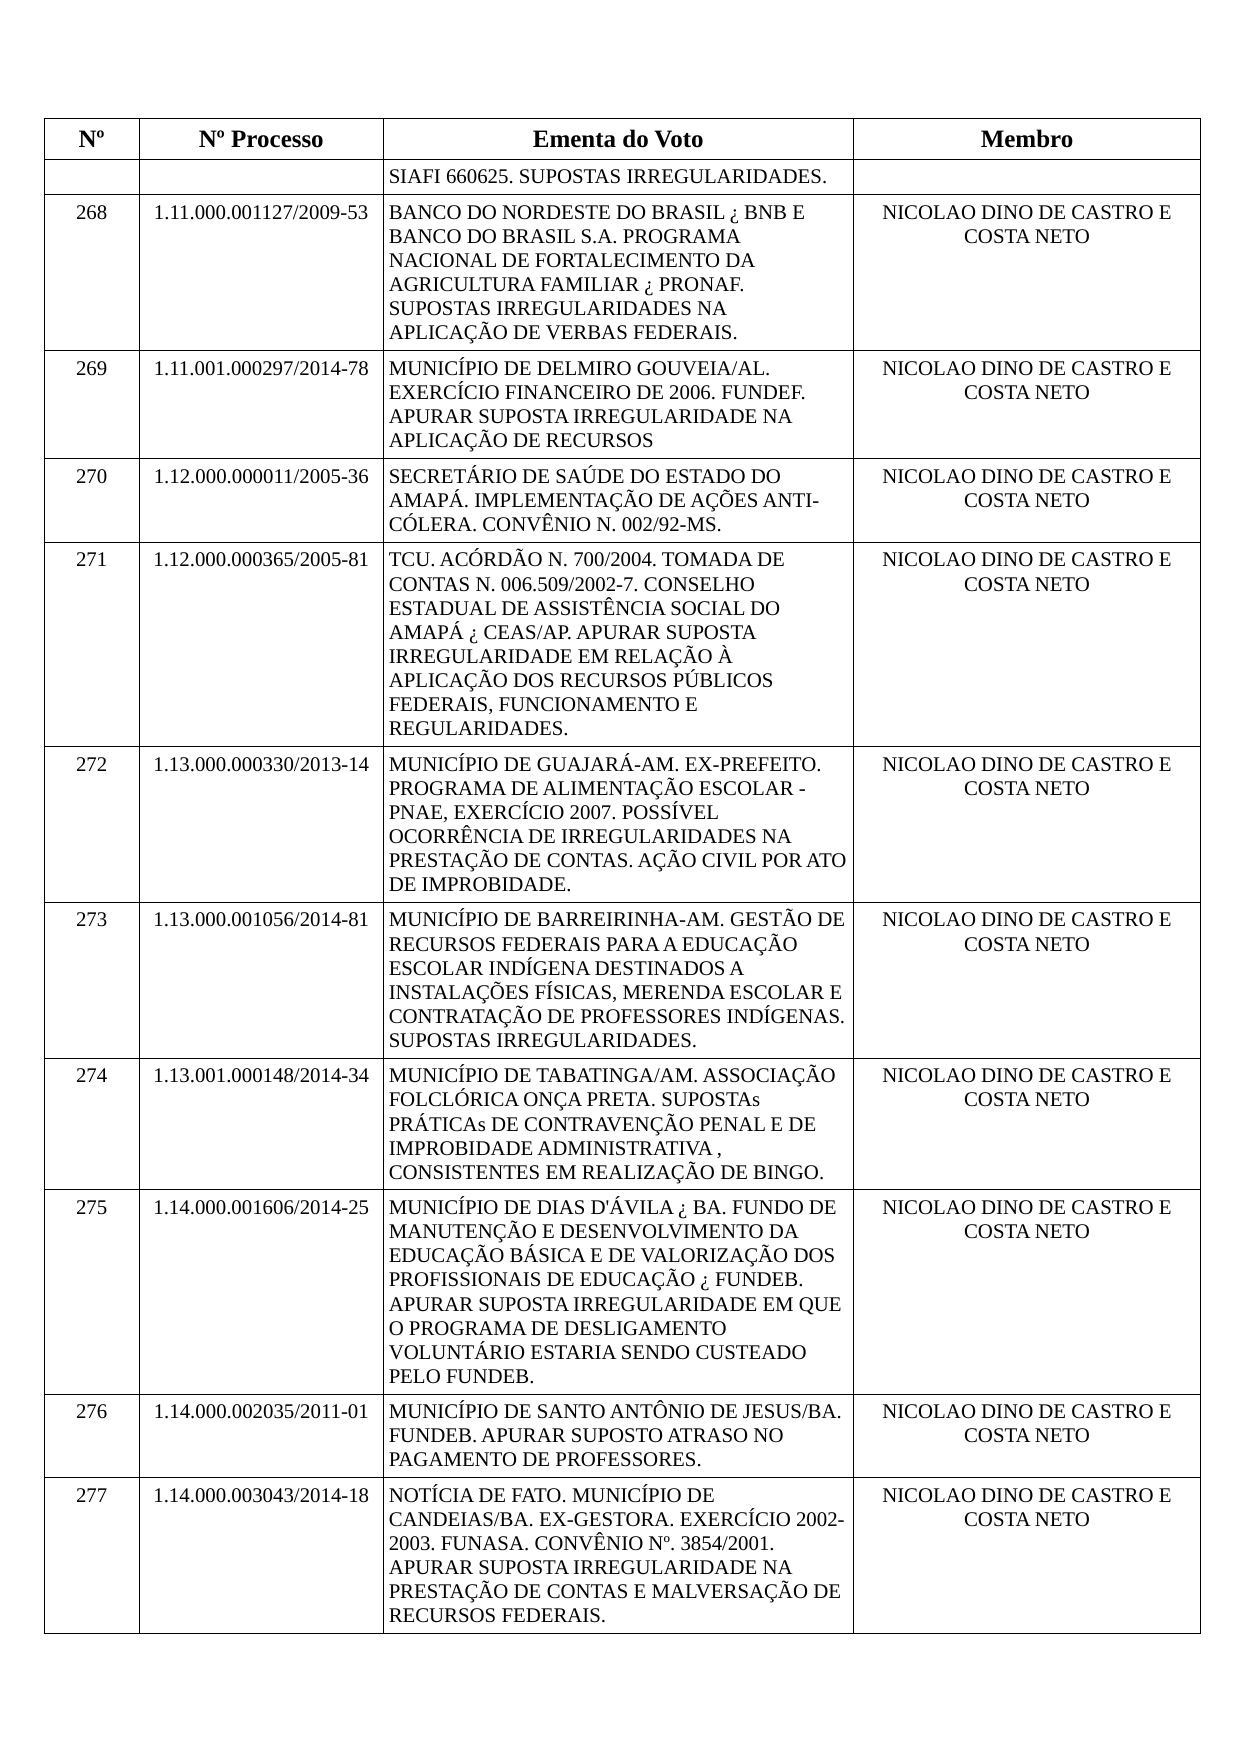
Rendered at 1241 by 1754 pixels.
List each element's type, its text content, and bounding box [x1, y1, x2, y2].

table_cell 1.11.000.001127/2009-53 [140, 195, 383, 350]
table_cell SIAFI 660625. SUPOSTAS IRREGULARIDADES. [384, 160, 853, 194]
table_cell NICOLAO DINO DE CASTRO E COSTA NETO [854, 747, 1200, 902]
table_cell 277 [45, 1478, 139, 1633]
table_header Ementa do Voto [384, 119, 853, 158]
table_cell MUNICÍPIO DE TABATINGA/AM. ASSOCIAÇÃO FOLCLÓRICA ONÇA PRETA. SUPOSTAs PRÁTICAs DE CONTRAVENÇÃO PENAL E DE IMPROBIDADE ADMINISTRATIVA , CONSISTENTES EM REALIZAÇÃO DE BINGO. [384, 1059, 853, 1189]
table_cell TCU. ACÓRDÃO N. 700/2004. TOMADA DE CONTAS N. 006.509/2002-7. CONSELHO ESTADUAL DE ASSISTÊNCIA SOCIAL DO AMAPÁ ¿ CEAS/AP. APURAR SUPOSTA IRREGULARIDADE EM RELAÇÃO À APLICAÇÃO DOS RECURSOS PÚBLICOS FEDERAIS, FUNCIONAMENTO E REGULARIDADES. [384, 543, 853, 746]
table_cell 1.12.000.000011/2005-36 [140, 459, 383, 542]
table_cell NICOLAO DINO DE CASTRO E COSTA NETO [854, 351, 1200, 458]
table_cell MUNICÍPIO DE BARREIRINHA-AM. GESTÃO DE RECURSOS FEDERAIS PARA A EDUCAÇÃO ESCOLAR INDÍGENA DESTINADOS A INSTALAÇÕES FÍSICAS, MERENDA ESCOLAR E CONTRATAÇÃO DE PROFESSORES INDÍGENAS. SUPOSTAS IRREGULARIDADES. [384, 903, 853, 1057]
table_cell 274 [45, 1059, 139, 1189]
table_cell MUNICÍPIO DE GUAJARÁ-AM. EX-PREFEITO. PROGRAMA DE ALIMENTAÇÃO ESCOLAR - PNAE, EXERCÍCIO 2007. POSSÍVEL OCORRÊNCIA DE IRREGULARIDADES NA PRESTAÇÃO DE CONTAS. AÇÃO CIVIL POR ATO DE IMPROBIDADE. [384, 747, 853, 902]
table_cell BANCO DO NORDESTE DO BRASIL ¿ BNB E BANCO DO BRASIL S.A. PROGRAMA NACIONAL DE FORTALECIMENTO DA AGRICULTURA FAMILIAR ¿ PRONAF. SUPOSTAS IRREGULARIDADES NA APLICAÇÃO DE VERBAS FEDERAIS. [384, 195, 853, 350]
table_cell 1.13.000.001056/2014-81 [140, 903, 383, 1057]
table_cell NICOLAO DINO DE CASTRO E COSTA NETO [854, 543, 1200, 746]
table_cell NICOLAO DINO DE CASTRO E COSTA NETO [854, 1395, 1200, 1477]
table_cell [854, 160, 1200, 194]
table_header Nº Processo [140, 119, 383, 158]
table_cell 1.13.001.000148/2014-34 [140, 1059, 383, 1189]
table_cell NOTÍCIA DE FATO. MUNICÍPIO DE CANDEIAS/BA. EX-GESTORA. EXERCÍCIO 2002-2003. FUNASA. CONVÊNIO Nº. 3854/2001. APURAR SUPOSTA IRREGULARIDADE NA PRESTAÇÃO DE CONTAS E MALVERSAÇÃO DE RECURSOS FEDERAIS. [384, 1478, 853, 1633]
table_cell NICOLAO DINO DE CASTRO E COSTA NETO [854, 195, 1200, 350]
table_cell 271 [45, 543, 139, 746]
table_cell 1.11.001.000297/2014-78 [140, 351, 383, 458]
table_cell SECRETÁRIO DE SAÚDE DO ESTADO DO AMAPÁ. IMPLEMENTAÇÃO DE AÇÕES ANTI-CÓLERA. CONVÊNIO N. 002/92-MS. [384, 459, 853, 542]
table_cell MUNICÍPIO DE DIAS D'ÁVILA ¿ BA. FUNDO DE MANUTENÇÃO E DESENVOLVIMENTO DA EDUCAÇÃO BÁSICA E DE VALORIZAÇÃO DOS PROFISSIONAIS DE EDUCAÇÃO ¿ FUNDEB. APURAR SUPOSTA IRREGULARIDADE EM QUE O PROGRAMA DE DESLIGAMENTO VOLUNTÁRIO ESTARIA SENDO CUSTEADO PELO FUNDEB. [384, 1190, 853, 1393]
table_cell 1.13.000.000330/2013-14 [140, 747, 383, 902]
table_cell NICOLAO DINO DE CASTRO E COSTA NETO [854, 459, 1200, 542]
table_cell 1.14.000.003043/2014-18 [140, 1478, 383, 1633]
table_cell 276 [45, 1395, 139, 1477]
table_cell MUNICÍPIO DE DELMIRO GOUVEIA/AL. EXERCÍCIO FINANCEIRO DE 2006. FUNDEF. APURAR SUPOSTA IRREGULARIDADE NA APLICAÇÃO DE RECURSOS [384, 351, 853, 458]
table_cell 270 [45, 459, 139, 542]
table_cell 268 [45, 195, 139, 350]
table_cell 1.14.000.002035/2011-01 [140, 1395, 383, 1477]
table_cell [45, 160, 139, 194]
table_cell 272 [45, 747, 139, 902]
table_cell 275 [45, 1190, 139, 1393]
table_cell 269 [45, 351, 139, 458]
table_cell MUNICÍPIO DE SANTO ANTÔNIO DE JESUS/BA. FUNDEB. APURAR SUPOSTO ATRASO NO PAGAMENTO DE PROFESSORES. [384, 1395, 853, 1477]
table_cell 1.12.000.000365/2005-81 [140, 543, 383, 746]
table_cell NICOLAO DINO DE CASTRO E COSTA NETO [854, 1478, 1200, 1633]
table_cell 273 [45, 903, 139, 1057]
table_cell NICOLAO DINO DE CASTRO E COSTA NETO [854, 903, 1200, 1057]
table_cell NICOLAO DINO DE CASTRO E COSTA NETO [854, 1190, 1200, 1393]
table_cell NICOLAO DINO DE CASTRO E COSTA NETO [854, 1059, 1200, 1189]
table_header Nº [45, 119, 139, 158]
table_cell 1.14.000.001606/2014-25 [140, 1190, 383, 1393]
table_header Membro [854, 119, 1200, 158]
table_cell [140, 160, 383, 194]
